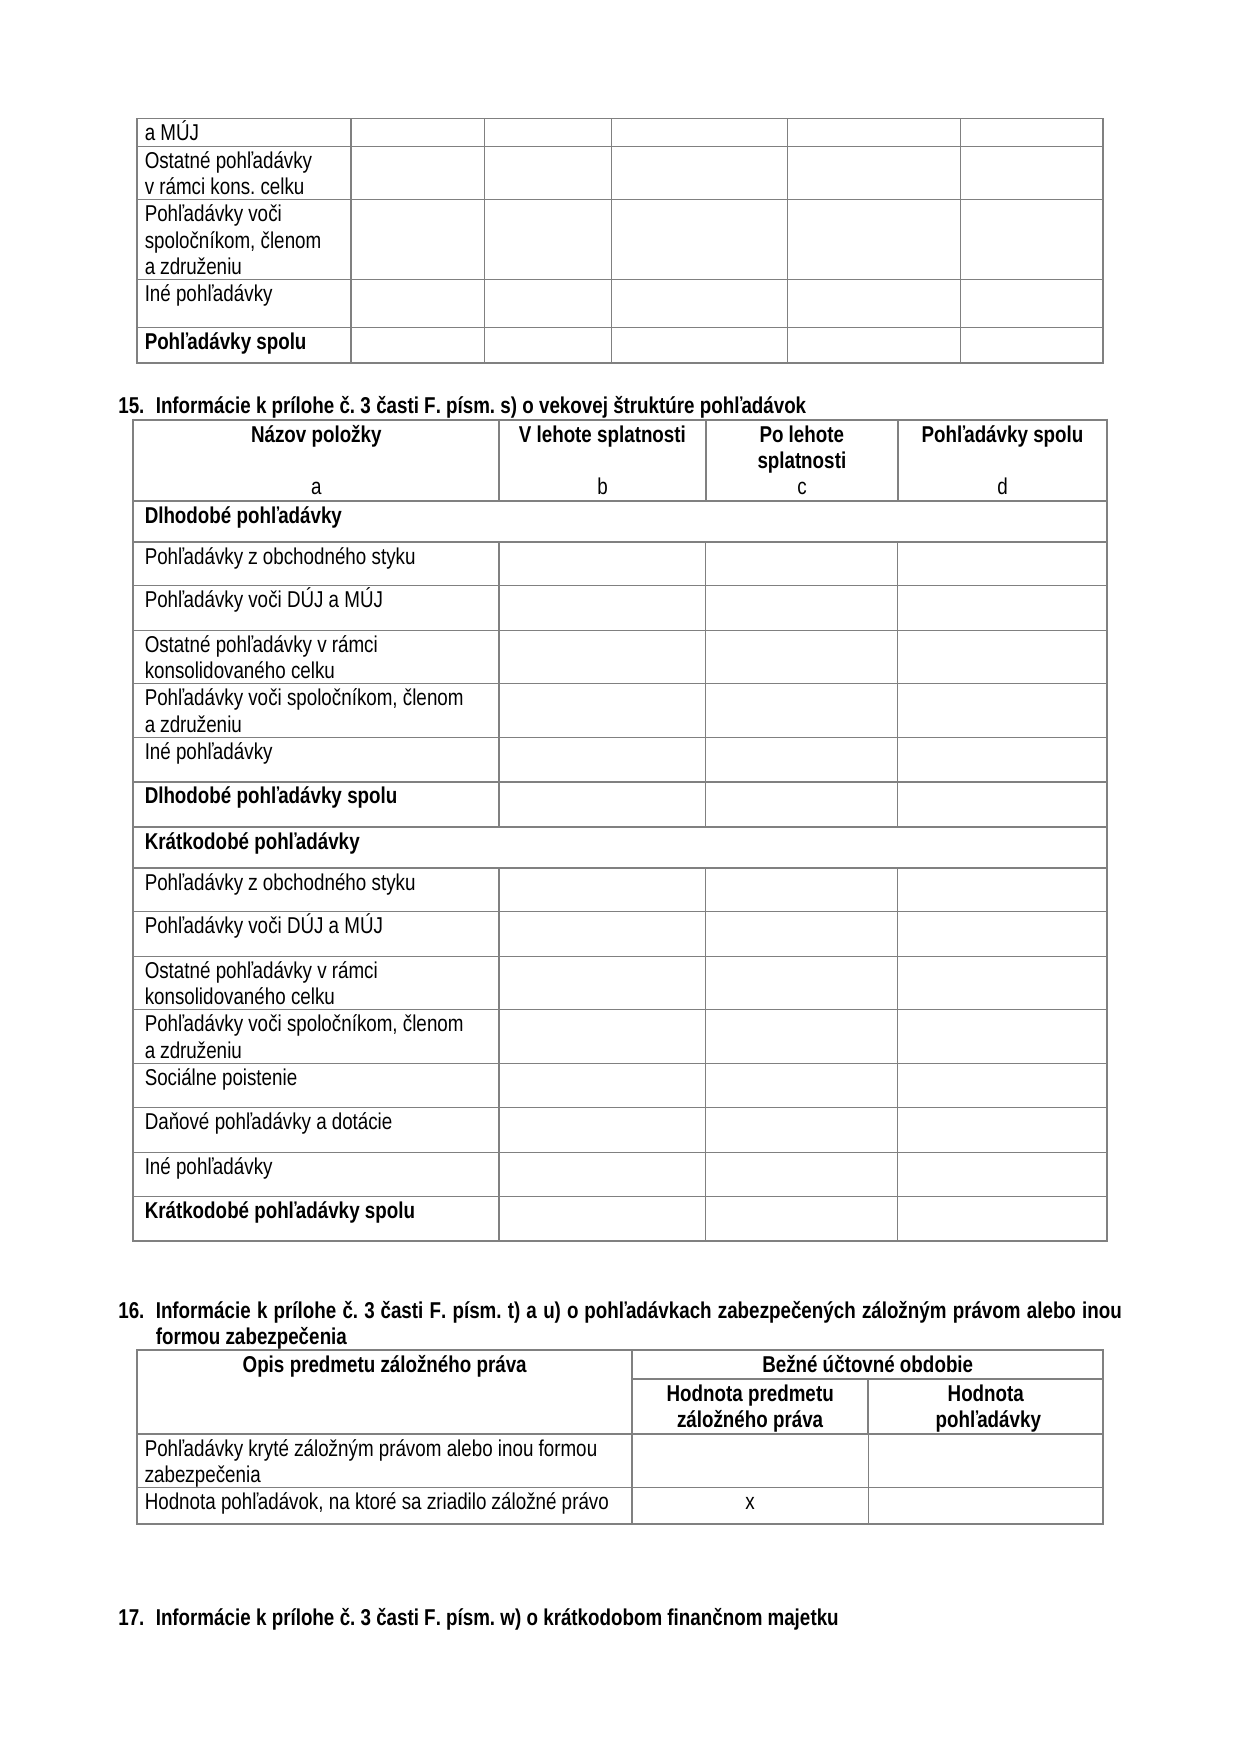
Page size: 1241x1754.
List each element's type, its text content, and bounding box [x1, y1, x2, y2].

table_cell x [633, 1488, 868, 1523]
table_cell [500, 783, 705, 826]
table_cell [898, 631, 1106, 683]
table_cell Krátkodobé pohľadávky spolu [134, 1197, 498, 1240]
table_cell c [707, 473, 897, 500]
table_cell [706, 912, 897, 956]
table_cell Iné pohľadávky [134, 738, 498, 781]
table_cell [898, 1064, 1106, 1107]
table_cell [898, 1010, 1106, 1063]
table_cell [898, 738, 1106, 781]
table_cell [706, 869, 897, 911]
text 17. Informácie k prílohe č. 3 časti F. písm. w) o krátkodobom finančnom majetku [118, 1604, 1122, 1630]
table_cell [898, 1153, 1106, 1196]
table_header Názov položky [134, 421, 498, 473]
table_cell [898, 543, 1106, 585]
text 15. Informácie k prílohe č. 3 časti F. písm. s) o vekovej štruktúre pohľadávok [118, 392, 1122, 418]
table_cell [706, 543, 897, 585]
table_cell [612, 280, 787, 327]
table_cell [612, 119, 787, 146]
table_cell [961, 280, 1102, 327]
table_header Pohľadávky spolu [899, 421, 1106, 473]
table_cell Dlhodobé pohľadávky [134, 502, 1106, 541]
table_cell [500, 586, 705, 629]
table_cell [961, 200, 1102, 279]
table_cell d [899, 473, 1106, 500]
table_header V lehote splatnosti [500, 421, 705, 473]
table_cell [612, 328, 787, 362]
table_header Opis predmetu záložného práva [138, 1351, 631, 1432]
table_cell a MÚJ [138, 119, 350, 146]
table_cell [485, 119, 611, 146]
table_cell b [500, 473, 705, 500]
table_cell [898, 957, 1106, 1009]
table_cell [706, 1108, 897, 1152]
table_cell Iné pohľadávky [134, 1153, 498, 1196]
table_cell Krátkodobé pohľadávky [134, 828, 1106, 867]
table_cell a [134, 473, 498, 500]
table_cell [788, 147, 960, 199]
table_cell [898, 912, 1106, 956]
table_cell [352, 328, 484, 362]
table_cell [706, 957, 897, 1009]
table_cell [485, 147, 611, 199]
table_cell [352, 280, 484, 327]
table_cell [898, 1197, 1106, 1240]
table_cell [706, 1153, 897, 1196]
table_cell [500, 957, 705, 1009]
table_cell [869, 1435, 1102, 1487]
table_cell [500, 1197, 705, 1240]
table_cell [706, 1010, 897, 1063]
table_cell [898, 586, 1106, 629]
table_cell Iné pohľadávky [138, 280, 350, 327]
table_cell [612, 200, 787, 279]
table_cell Daňové pohľadávky a dotácie [134, 1108, 498, 1152]
table_cell Pohľadávky voči spoločníkom, členom a združeniu [138, 200, 350, 279]
table_cell Sociálne poistenie [134, 1064, 498, 1107]
table_cell [706, 1197, 897, 1240]
table_cell [788, 200, 960, 279]
table_cell [898, 783, 1106, 826]
table_cell Pohľadávky voči DÚJ a MÚJ [134, 586, 498, 629]
table_cell [500, 684, 705, 737]
table_cell [898, 684, 1106, 737]
table_cell [500, 631, 705, 683]
table_header Po lehote splatnosti [707, 421, 897, 473]
table_cell [500, 738, 705, 781]
table_cell [500, 1153, 705, 1196]
table_cell Hodnota predmetu záložného práva [633, 1380, 867, 1432]
table_cell [485, 280, 611, 327]
table_cell Hodnota pohľadávky [869, 1380, 1102, 1432]
text 16. Informácie k prílohe č. 3 časti F. písm. t) a u) o pohľadávkach zabezpečených záložným právom alebo inou formou zabezpečenia [118, 1297, 1122, 1349]
table_cell Pohľadávky spolu [138, 328, 350, 362]
table_cell [485, 200, 611, 279]
table_cell [500, 543, 705, 585]
table_cell Ostatné pohľadávky v rámci konsolidovaného celku [134, 957, 498, 1009]
table_cell Pohľadávky z obchodného styku [134, 543, 498, 585]
table_cell [352, 119, 484, 146]
table_cell [706, 684, 897, 737]
table_cell [961, 119, 1102, 146]
table_cell Hodnota pohľadávok, na ktoré sa zriadilo záložné právo [138, 1488, 631, 1523]
table_cell [706, 738, 897, 781]
table_cell Pohľadávky voči spoločníkom, členom a združeniu [134, 684, 498, 737]
table_cell [706, 1064, 897, 1107]
table_header Bežné účtovné obdobie [633, 1351, 1102, 1378]
table_cell [788, 328, 960, 362]
table_cell Pohľadávky z obchodného styku [134, 869, 498, 911]
table_cell [500, 912, 705, 956]
table_cell [706, 586, 897, 629]
table_cell [706, 783, 897, 826]
table_cell [485, 328, 611, 362]
table_cell [352, 200, 484, 279]
table_cell Ostatné pohľadávky v rámci konsolidovaného celku [134, 631, 498, 683]
table_cell [961, 147, 1102, 199]
table_cell [788, 119, 960, 146]
table_cell [612, 147, 787, 199]
table_cell Pohľadávky kryté záložným právom alebo inou formou zabezpečenia [138, 1435, 631, 1487]
table_cell [898, 869, 1106, 911]
table_cell [500, 1064, 705, 1107]
table_cell [500, 869, 705, 911]
table_cell [706, 631, 897, 683]
table_cell [500, 1108, 705, 1152]
table_cell [961, 328, 1102, 362]
table_cell Ostatné pohľadávky v rámci kons. celku [138, 147, 350, 199]
table_cell Dlhodobé pohľadávky spolu [134, 783, 498, 826]
table_cell [352, 147, 484, 199]
table_cell [788, 280, 960, 327]
table_cell [633, 1435, 868, 1487]
table_cell [500, 1010, 705, 1063]
table_cell [869, 1488, 1102, 1523]
table_cell Pohľadávky voči DÚJ a MÚJ [134, 912, 498, 956]
table_cell Pohľadávky voči spoločníkom, členom a združeniu [134, 1010, 498, 1063]
table_cell [898, 1108, 1106, 1152]
